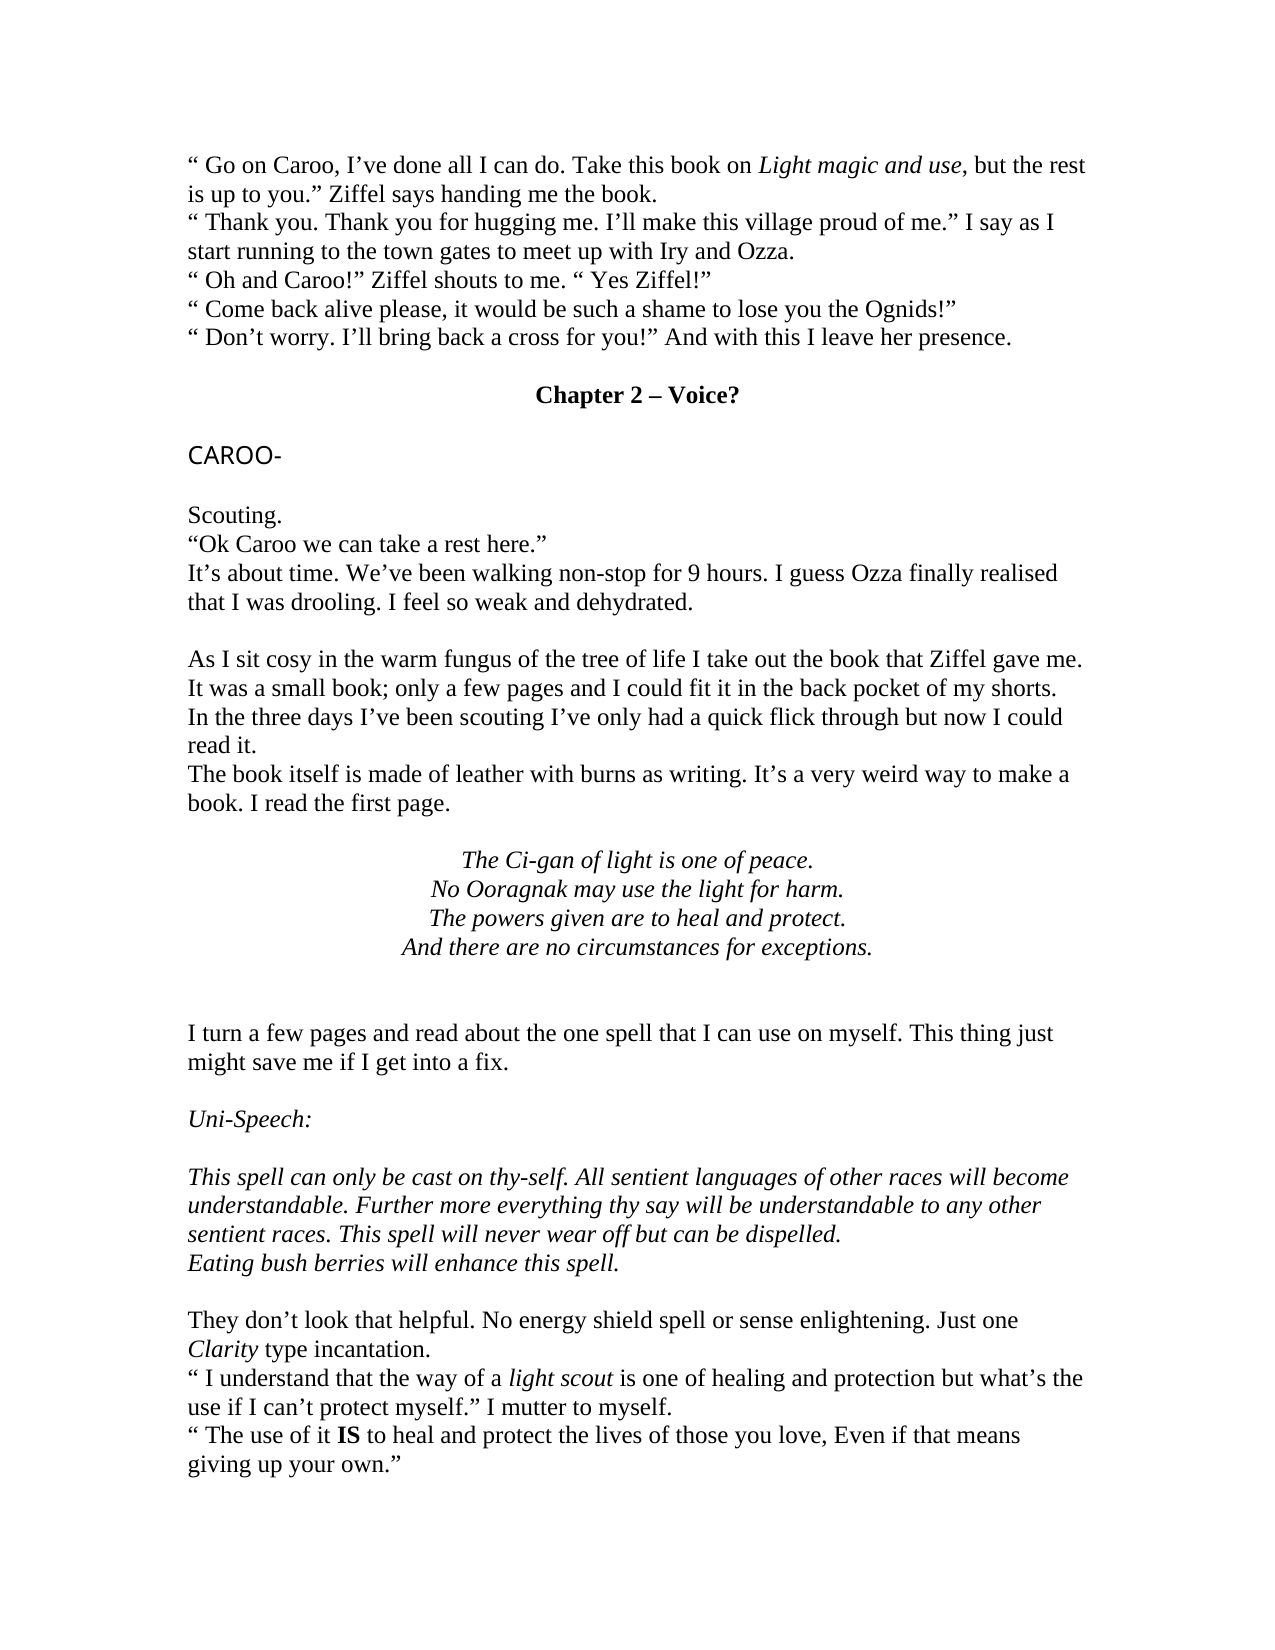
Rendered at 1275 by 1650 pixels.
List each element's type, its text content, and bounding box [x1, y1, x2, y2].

text The Ci-gan of light is one of peace. [187, 845, 1087, 874]
text I turn a few pages and read about the one spell that I can use on myself. This thing just might save me if I get into a fix. [187, 1018, 1087, 1075]
text As I sit cosy in the warm fungus of the tree of life I take out the book that Ziffel gave me. It was a small book; only a few pages and I could fit it in the back pocket of my shorts. [187, 644, 1087, 702]
text “ Come back alive please, it would be such a shame to lose you the Ognids!” [187, 294, 1087, 322]
text It’s about time. We’ve been walking non-stop for 9 hours. I guess Ozza finally realised that I was drooling. I feel so weak and dehydrated. [187, 558, 1087, 615]
text The powers given are to heal and protect. [187, 903, 1087, 932]
text CAROO- [187, 437, 1087, 472]
text This spell can only be cast on thy-self. All sentient languages of other races will become understandable. Further more everything thy say will be understandable to any other sentient races. This spell will never wear off but can be dispelled. [187, 1162, 1087, 1248]
text Scouting. [187, 500, 1087, 529]
text No Ooragnak may use the light for harm. [187, 874, 1087, 903]
text “ Oh and Caroo!” Ziffel shouts to me. “ Yes Ziffel!” [187, 265, 1087, 294]
text And there are no circumstances for exceptions. [187, 932, 1087, 960]
text “ The use of it IS to heal and protect the lives of those you love, Even if that means giving up your own.” [187, 1420, 1087, 1478]
text They don’t look that helpful. No energy shield spell or sense enlightening. Just one Clarity type incantation. [187, 1305, 1087, 1363]
text “ Go on Caroo, I’ve done all I can do. Take this book on Light magic and use, but the rest is up to you.” Ziffel says handing me the book. [187, 150, 1087, 207]
text Chapter 2 – Voice? [187, 380, 1087, 409]
text Uni-Speech: [187, 1104, 1087, 1133]
text In the three days I’ve been scouting I’ve only had a quick flick through but now I could read it. [187, 702, 1087, 759]
text “ Don’t worry. I’ll bring back a cross for you!” And with this I leave her presence. [187, 322, 1087, 351]
text “ I understand that the way of a light scout is one of healing and protection but what’s the use if I can’t protect myself.” I mutter to myself. [187, 1363, 1087, 1420]
text “ Thank you. Thank you for hugging me. I’ll make this village proud of me.” I say as I start running to the town gates to meet up with Iry and Ozza. [187, 207, 1087, 265]
text “Ok Caroo we can take a rest here.” [187, 529, 1087, 558]
text The book itself is made of leather with burns as writing. It’s a very weird way to make a book. I read the first page. [187, 759, 1087, 817]
text Eating bush berries will enhance this spell. [187, 1248, 1087, 1277]
